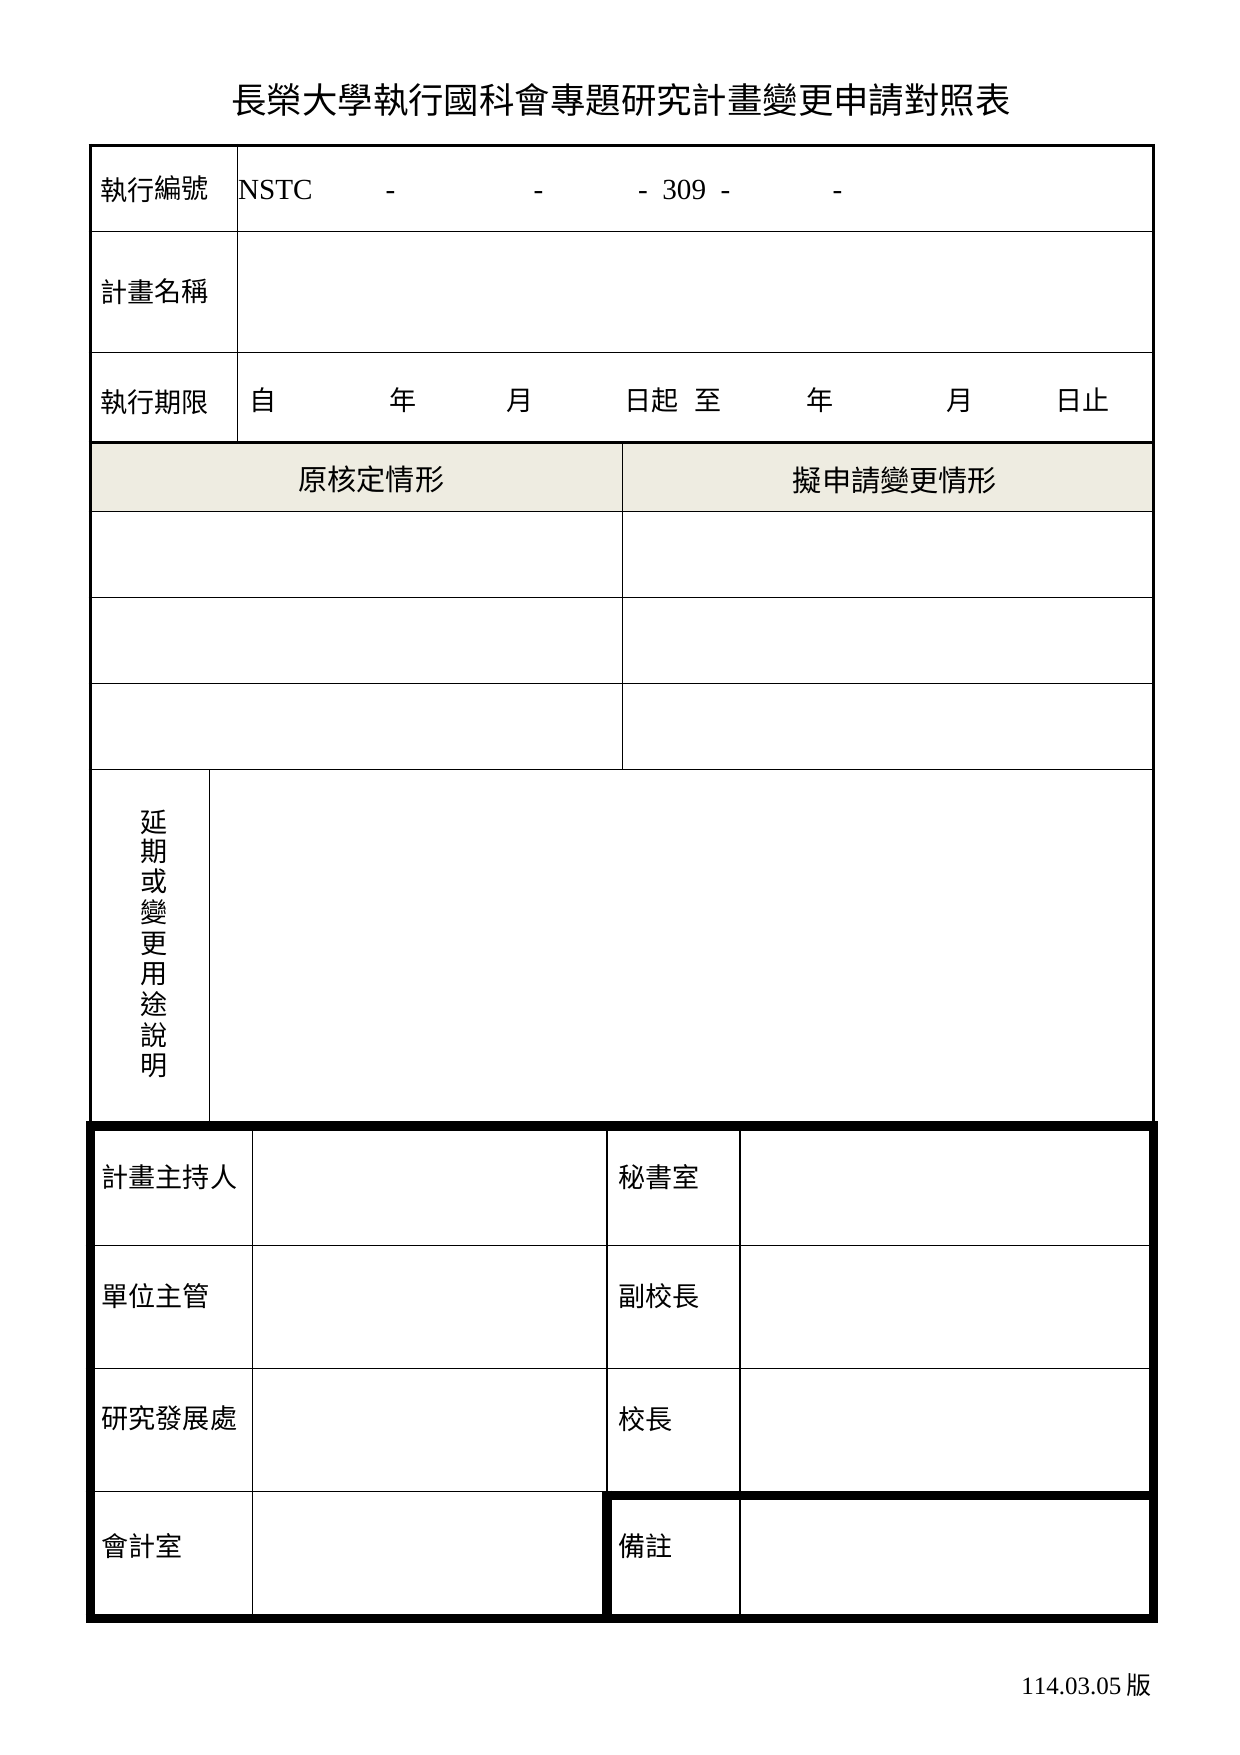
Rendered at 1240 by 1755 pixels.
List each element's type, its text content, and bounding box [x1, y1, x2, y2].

table_header NSTC - - - 309 - - [238, 147, 1152, 231]
table_cell [253, 1246, 606, 1367]
table_cell 會計室 [95, 1492, 252, 1613]
table_cell [623, 598, 1152, 683]
table_cell 擬申請變更情形 [623, 444, 1152, 511]
table_cell 原核定情形 [92, 444, 622, 511]
table_cell 校長 [608, 1369, 739, 1491]
table_cell [253, 1131, 606, 1244]
table_cell [253, 1369, 606, 1491]
table_cell 自 年 月 日起 至 年 月 日止 [238, 353, 1152, 441]
table_cell 單位主管 [95, 1246, 252, 1367]
table_cell [623, 512, 1152, 597]
table_cell 研究發展處 [95, 1369, 252, 1491]
table_cell [741, 1246, 1149, 1367]
table_header 執行編號 [92, 147, 237, 231]
table_cell [92, 684, 622, 769]
table_cell 計畫名稱 [92, 232, 237, 352]
text 長榮大學執行國科會專題研究計畫變更申請對照表 [89, 75, 1153, 120]
table_cell 備註 [612, 1500, 739, 1613]
table_cell [741, 1369, 1149, 1491]
table_cell 計畫主持人 [95, 1131, 252, 1244]
table_cell [253, 1492, 602, 1613]
table_cell [92, 598, 622, 683]
table_cell 延 期 或 變 更 用 途 說 明 [92, 770, 209, 1121]
table_cell [92, 512, 622, 597]
table_cell [741, 1500, 1149, 1613]
table_cell 副校長 [608, 1246, 739, 1367]
table_cell [623, 684, 1152, 769]
table_cell [741, 1131, 1149, 1244]
table_cell 秘書室 [608, 1131, 739, 1244]
table_cell [210, 770, 1152, 1121]
table_cell [238, 232, 1152, 352]
table_cell 執行期限 [92, 353, 237, 441]
